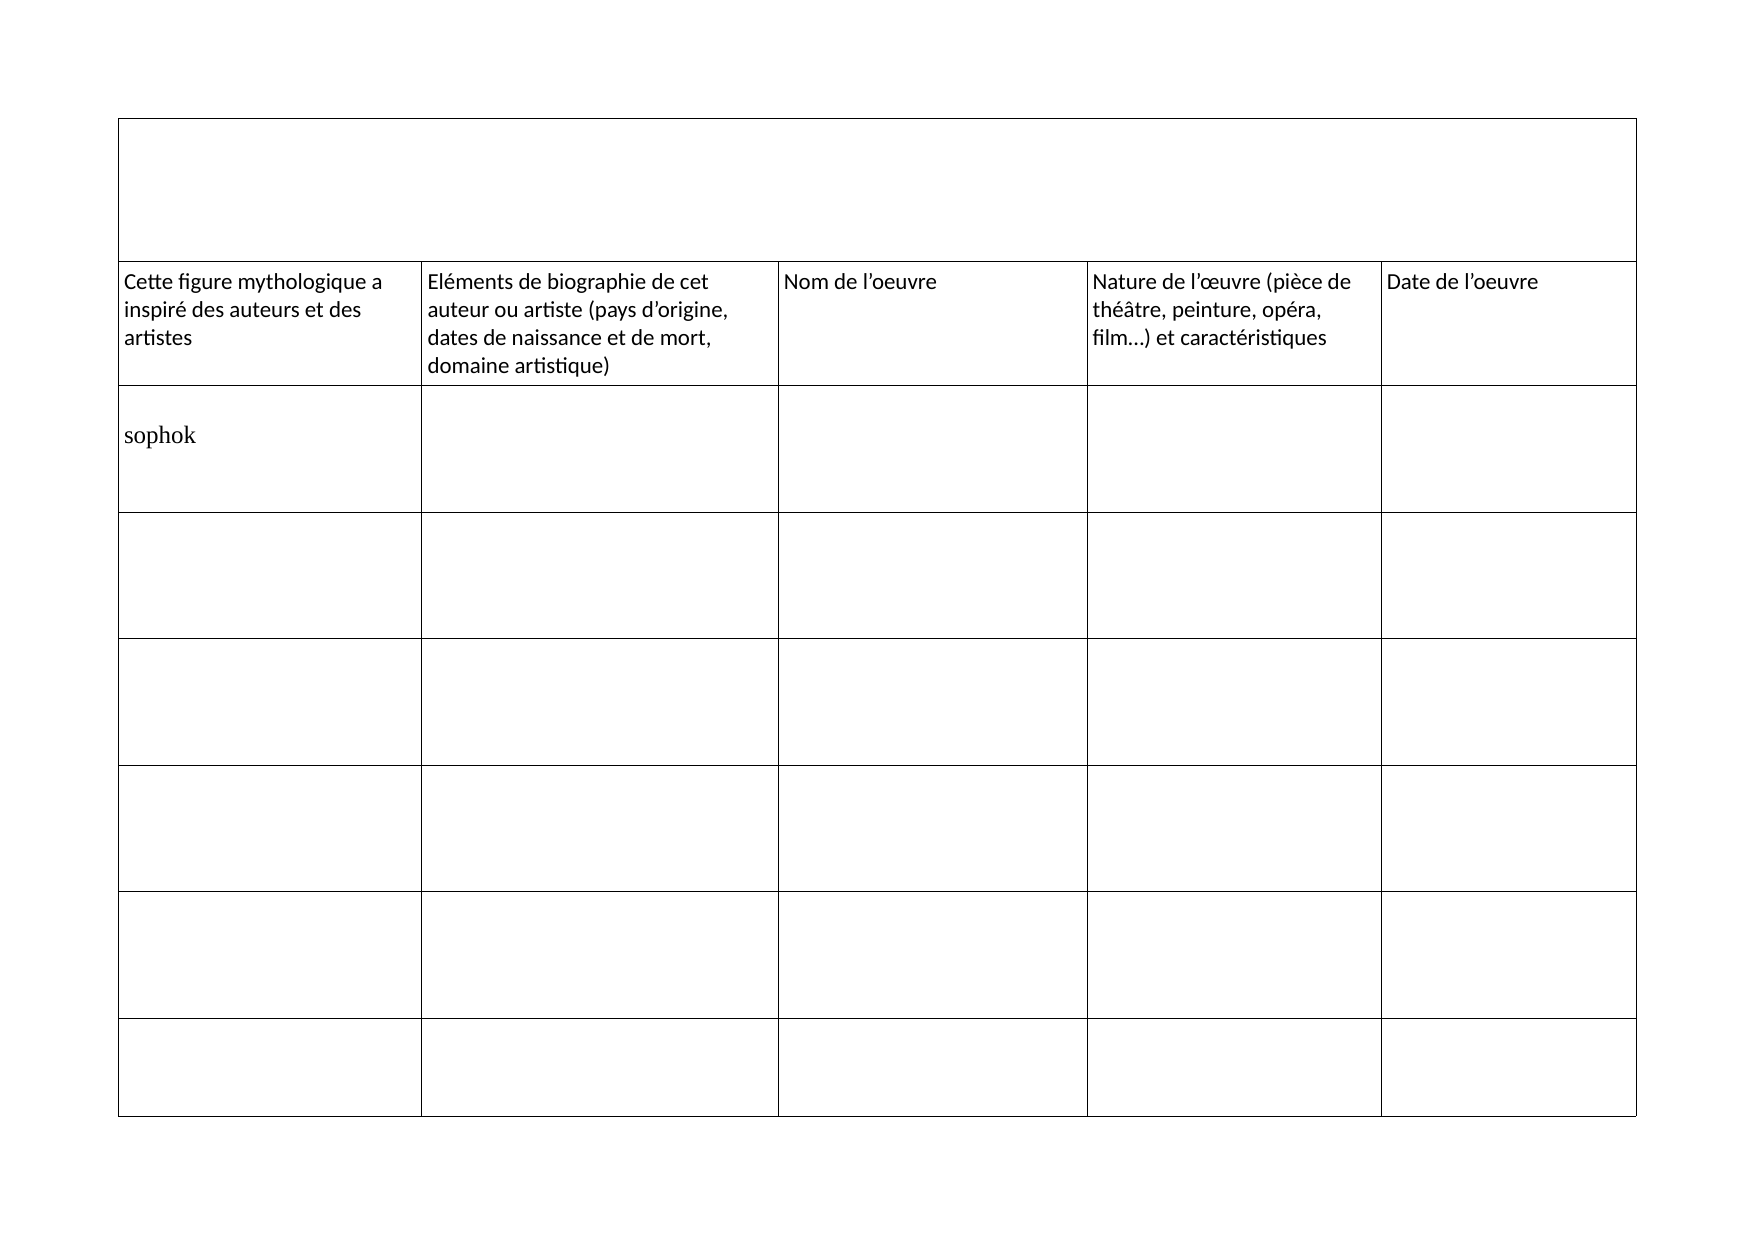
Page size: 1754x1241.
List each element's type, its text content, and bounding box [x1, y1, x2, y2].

table_cell [779, 386, 1087, 512]
table_cell [119, 119, 1636, 261]
table_header Cette figure mythologique a inspiré des auteurs et des artistes [119, 262, 421, 385]
table_cell sophok [119, 386, 421, 512]
table_cell [1088, 386, 1381, 512]
table_cell [1382, 892, 1636, 1018]
table_cell [1382, 639, 1636, 765]
table_cell [422, 1019, 778, 1116]
table_cell [422, 386, 778, 512]
table_cell [1088, 513, 1381, 638]
table_cell [422, 513, 778, 638]
table_cell [779, 639, 1087, 765]
table_header Eléments de biographie de cet auteur ou artiste (pays d’origine, dates de naissance et de mort, domaine artistique) [422, 262, 778, 385]
table_header Date de l’oeuvre [1382, 262, 1636, 385]
table_cell [1382, 513, 1636, 638]
table_cell [1088, 892, 1381, 1018]
table_cell [119, 513, 421, 638]
table_cell [1382, 386, 1636, 512]
table_cell [1088, 766, 1381, 891]
table_cell [119, 639, 421, 765]
table_cell [1382, 766, 1636, 891]
table_cell [119, 1019, 421, 1116]
table_cell [422, 766, 778, 891]
table_header Nature de l’œuvre (pièce de théâtre, peinture, opéra, film…) et caractéristiques [1088, 262, 1381, 385]
table_cell [422, 892, 778, 1018]
table_cell [1382, 1019, 1636, 1116]
table_cell [779, 766, 1087, 891]
table_cell [779, 1019, 1087, 1116]
table_cell [1088, 1019, 1381, 1116]
table_cell [119, 892, 421, 1018]
table_cell [119, 766, 421, 891]
table_cell [779, 513, 1087, 638]
table_cell [422, 639, 778, 765]
table_cell [1088, 639, 1381, 765]
table_header Nom de l’oeuvre [779, 262, 1087, 385]
table_cell [779, 892, 1087, 1018]
